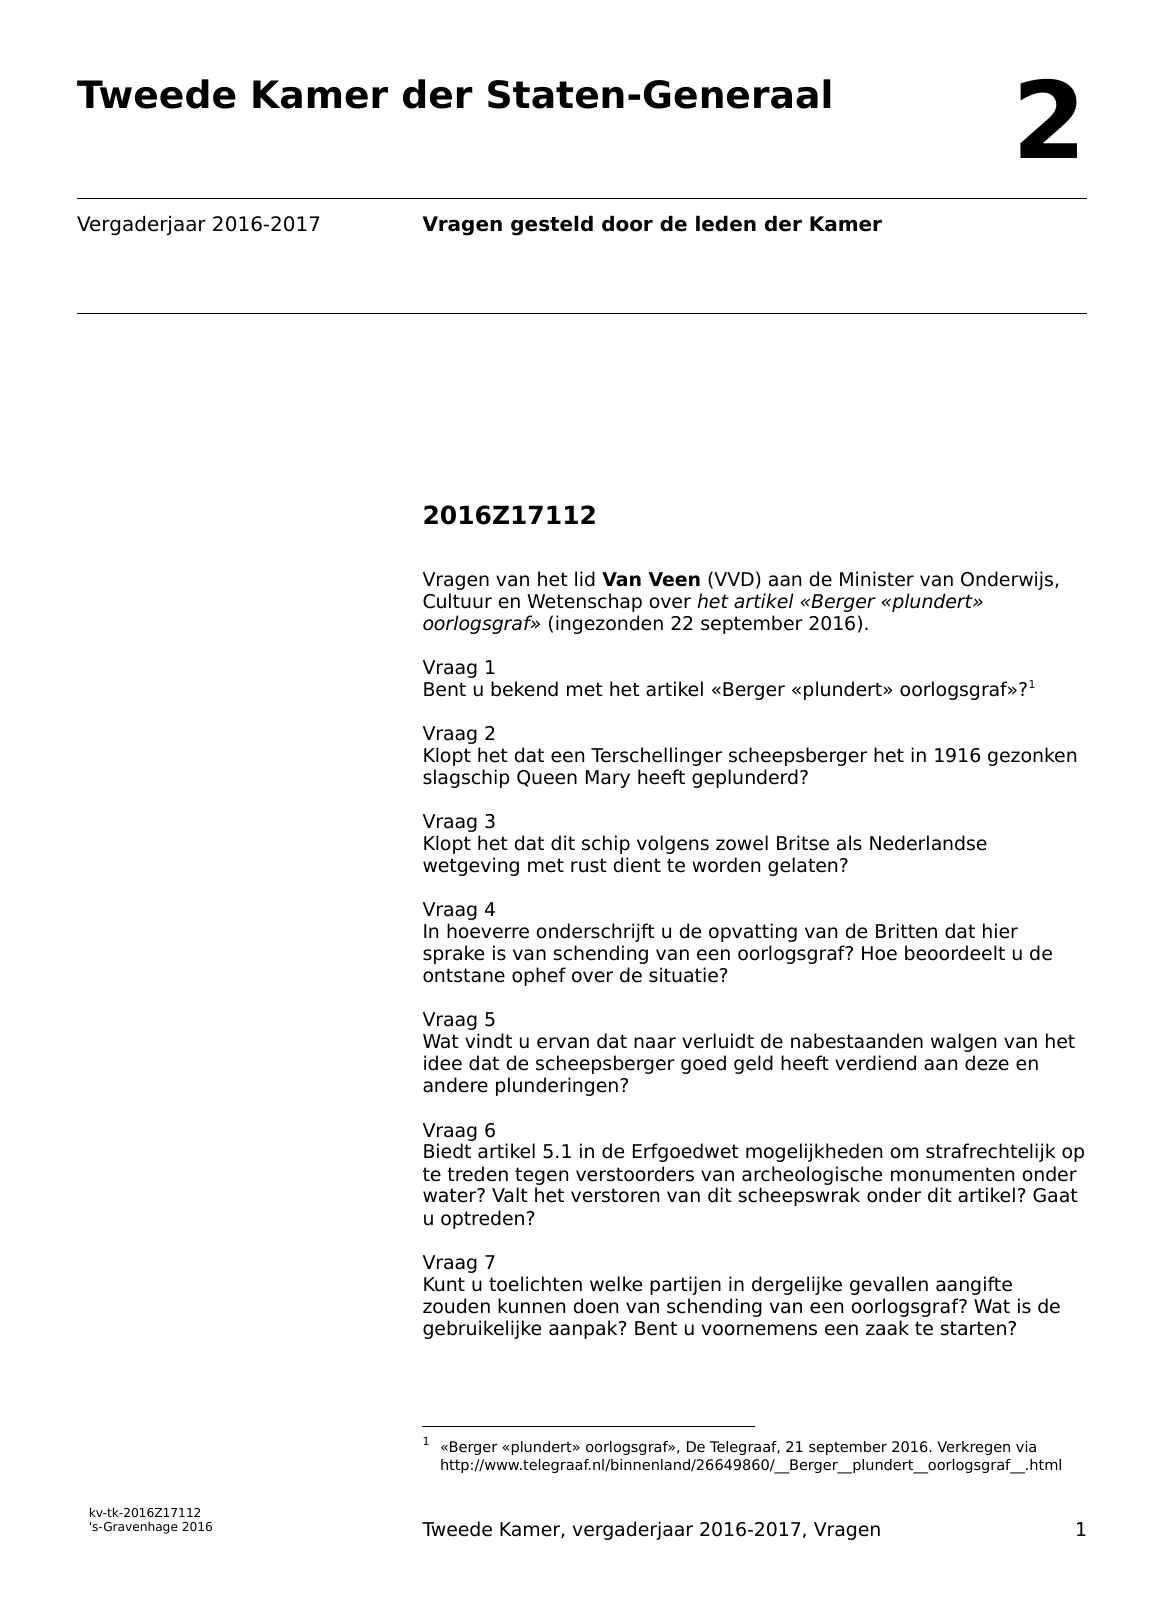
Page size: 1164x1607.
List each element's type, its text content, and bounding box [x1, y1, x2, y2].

text Biedt artikel 5.1 in de Erfgoedwet mogelijkheden om strafrechtelijk op te treden tegen verstoorders van archeologische monumenten onder water? Valt het verstoren van dit scheepswrak onder dit artikel? Gaat u optreden? [422, 1141, 1087, 1229]
table_cell Vragen gesteld door de leden der Kamer [422, 199, 1087, 313]
text 's-Gravenhage 2016 [88, 1520, 323, 1534]
text Vraag 6 [422, 1119, 1087, 1141]
text Kunt u toelichten welke partijen in dergelijke gevallen aangifte zouden kunnen doen van schending van een oorlogsgraf? Wat is de gebruikelijke aanpak? Bent u voornemens een zaak te starten? [422, 1273, 1087, 1339]
text Bent u bekend met het artikel «Berger «plundert» oorlogsgraf»? [422, 679, 1087, 701]
text Vragen van het lid Van Veen (VVD) aan de Minister van Onderwijs, Cultuur en Wetenschap over het artikel «Berger «plundert» oorlogsgraf» (ingezonden 22 september 2016). [422, 569, 1087, 635]
text Vraag 4 [422, 899, 1087, 921]
table_cell Vergaderjaar 2016-2017 [77, 199, 422, 313]
text Vraag 2 [422, 723, 1087, 745]
text Wat vindt u ervan dat naar verluidt de nabestaanden walgen van het idee dat de scheepsberger goed geld heeft verdiend aan deze en andere plunderingen? [422, 1031, 1087, 1097]
text «Berger «plundert» oorlogsgraf», De Telegraaf, 21 september 2016. Verkregen via http://www.telegraaf.nl/binnenland/26649860/__Berger__plundert__oorlogsgraf__.html [422, 1435, 1087, 1474]
text kv-tk-2016Z17112 [88, 1506, 323, 1520]
text In hoeverre onderschrijft u de opvatting van de Britten dat hier sprake is van schending van een oorlogsgraf? Hoe beoordeelt u de ontstane ophef over de situatie? [422, 921, 1087, 987]
text Klopt het dat een Terschellinger scheepsberger het in 1916 gezonken slagschip Queen Mary heeft geplunderd? [422, 745, 1087, 789]
table_header 2 [886, 59, 1087, 198]
text Vraag 1 [422, 657, 1087, 679]
text Vraag 5 [422, 1009, 1087, 1031]
text 2016Z17112 [422, 501, 1087, 531]
table_header Tweede Kamer der Staten-Generaal [77, 59, 886, 198]
text Vraag 3 [422, 811, 1087, 833]
text Vraag 7 [422, 1252, 1087, 1273]
text Klopt het dat dit schip volgens zowel Britse als Nederlandse wetgeving met rust dient te worden gelaten? [422, 833, 1087, 877]
